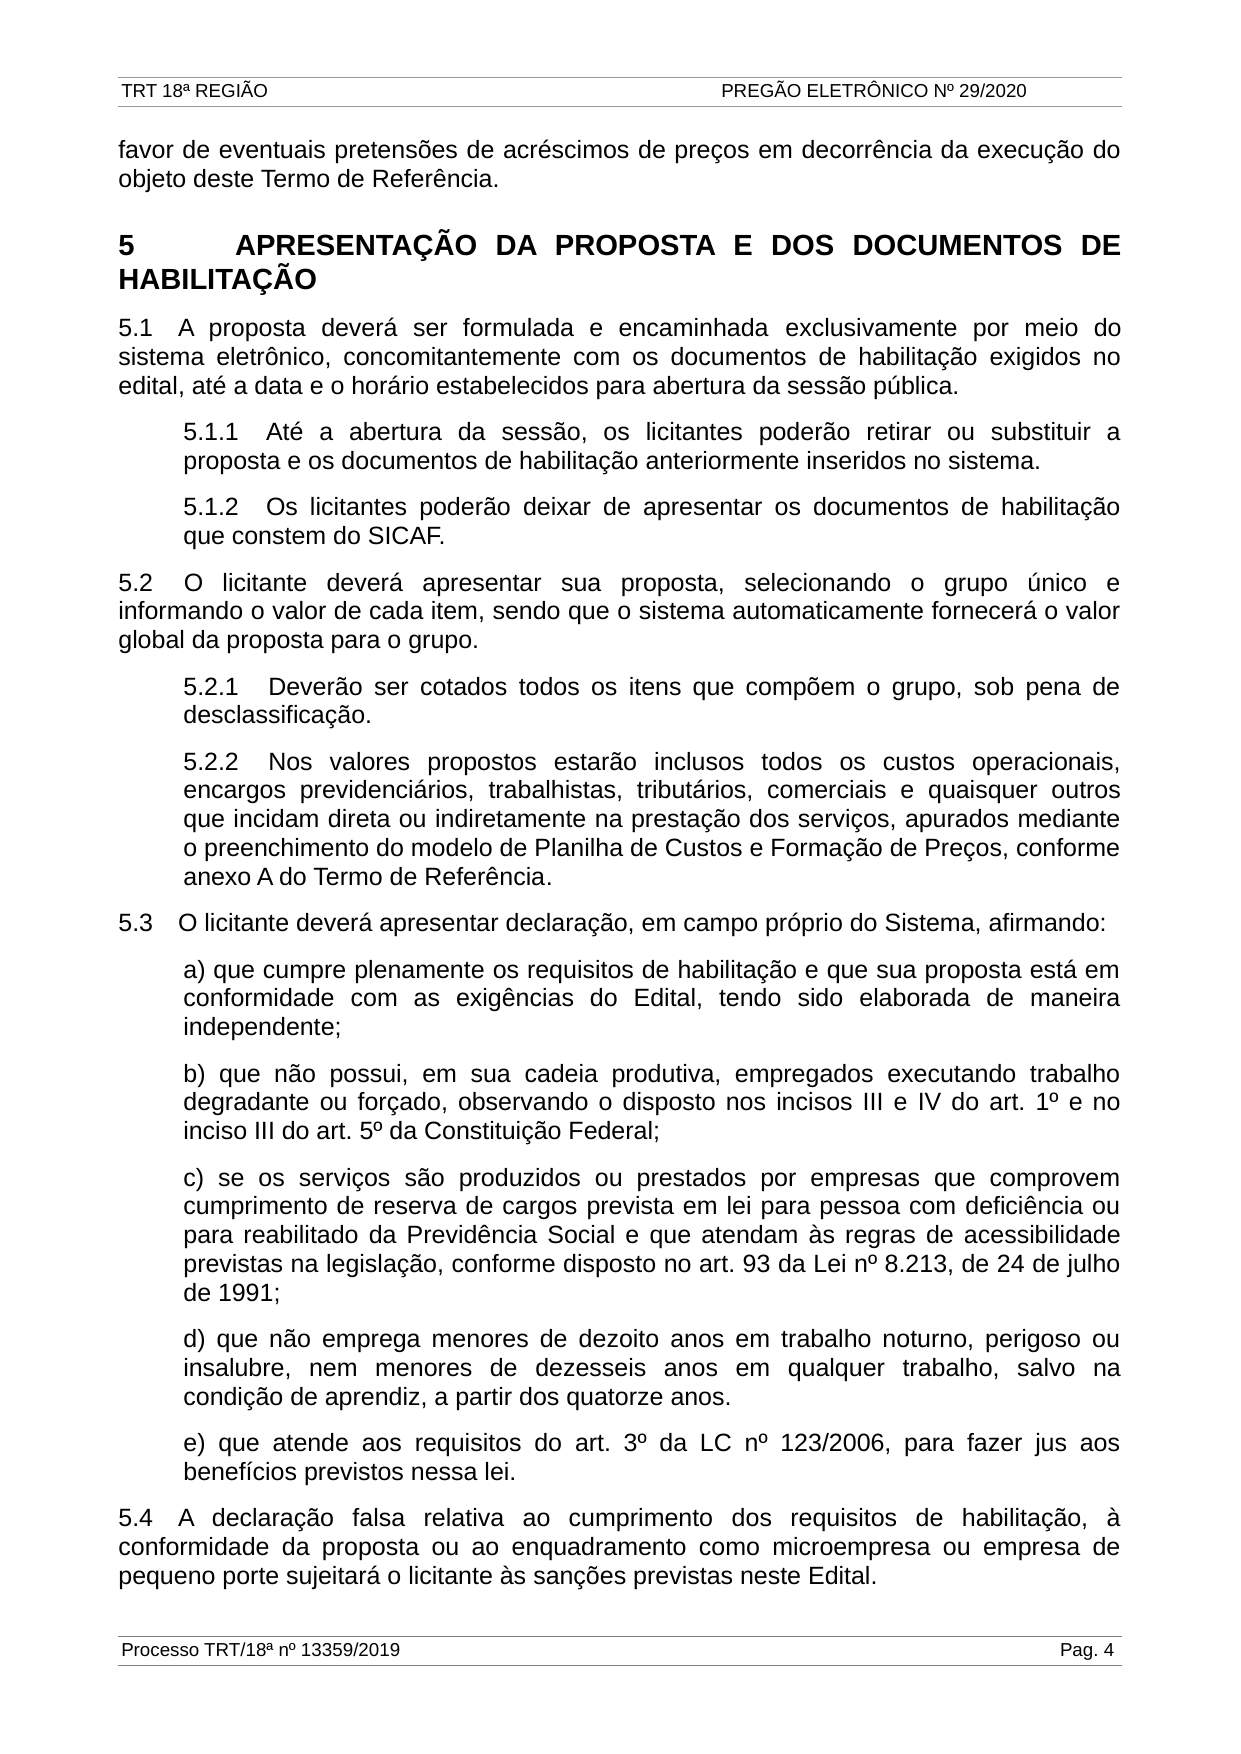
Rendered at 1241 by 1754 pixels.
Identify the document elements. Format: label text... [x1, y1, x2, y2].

text 5 APRESENTAÇÃO DA PROPOSTA E DOS DOCUMENTOS DE HABILITAÇÃO [118, 228, 1122, 296]
text c) se os serviços são produzidos ou prestados por empresas que comprovem cumprimento de reserva de cargos prevista em lei para pessoa com deficiência ou para reabilitado da Previdência Social e que atendam às regras de acessibilidade previstas na legislação, conforme disposto no art. 93 da Lei nº 8.213, de 24 de julho de 1991; [183, 1163, 1122, 1306]
list 5.1.2 Os licitantes poderão deixar de apresentar os documentos de habilitação que constem do SICAF. [183, 492, 1122, 550]
list 5.1.1 Até a abertura da sessão, os licitantes poderão retirar ou substituir a proposta e os documentos de habilitação anteriormente inseridos no sistema. [183, 417, 1122, 475]
text 5.4 A declaração falsa relativa ao cumprimento dos requisitos de habilitação, à conformidade da proposta ou ao enquadramento como microempresa ou empresa de pequeno porte sujeitará o licitante às sanções previstas neste Edital. [118, 1503, 1122, 1589]
text d) que não emprega menores de dezoito anos em trabalho noturno, perigoso ou insalubre, nem menores de dezesseis anos em qualquer trabalho, salvo na condição de aprendiz, a partir dos quatorze anos. [183, 1324, 1122, 1410]
text a) que cumpre plenamente os requisitos de habilitação e que sua proposta está em conformidade com as exigências do Edital, tendo sido elaborada de maneira independente; [183, 955, 1122, 1041]
text b) que não possui, em sua cadeia produtiva, empregados executando trabalho degradante ou forçado, observando o disposto nos incisos III e IV do art. 1º e no inciso III do art. 5º da Constituição Federal; [183, 1059, 1122, 1145]
text e) que atende aos requisitos do art. 3º da LC nº 123/2006, para fazer jus aos benefícios previstos nessa lei. [183, 1428, 1122, 1486]
text 5.2.2 Nos valores propostos estarão inclusos todos os custos operacionais, encargos previdenciários, trabalhistas, tributários, comerciais e quaisquer outros que incidam direta ou indiretamente na prestação dos serviços, apurados mediante o preenchimento do modelo de Planilha de Custos e Formação de Preços, conforme anexo A do Termo de Referência. [183, 747, 1122, 891]
text 5.2.1 Deverão ser cotados todos os itens que compõem o grupo, sob pena de desclassificação. [183, 672, 1122, 729]
text 5.1 A proposta deverá ser formulada e encaminhada exclusivamente por meio do sistema eletrônico, concomitantemente com os documentos de habilitação exigidos no edital, até a data e o horário estabelecidos para abertura da sessão pública. [118, 313, 1122, 399]
text 5.2 O licitante deverá apresentar sua proposta, selecionando o grupo único e informando o valor de cada item, sendo que o sistema automaticamente fornecerá o valor global da proposta para o grupo. [118, 568, 1122, 654]
text 5.3 O licitante deverá apresentar declaração, em campo próprio do Sistema, afirmando: [118, 908, 1122, 937]
text favor de eventuais pretensões de acréscimos de preços em decorrência da execução do objeto deste Termo de Referência. [118, 136, 1122, 193]
